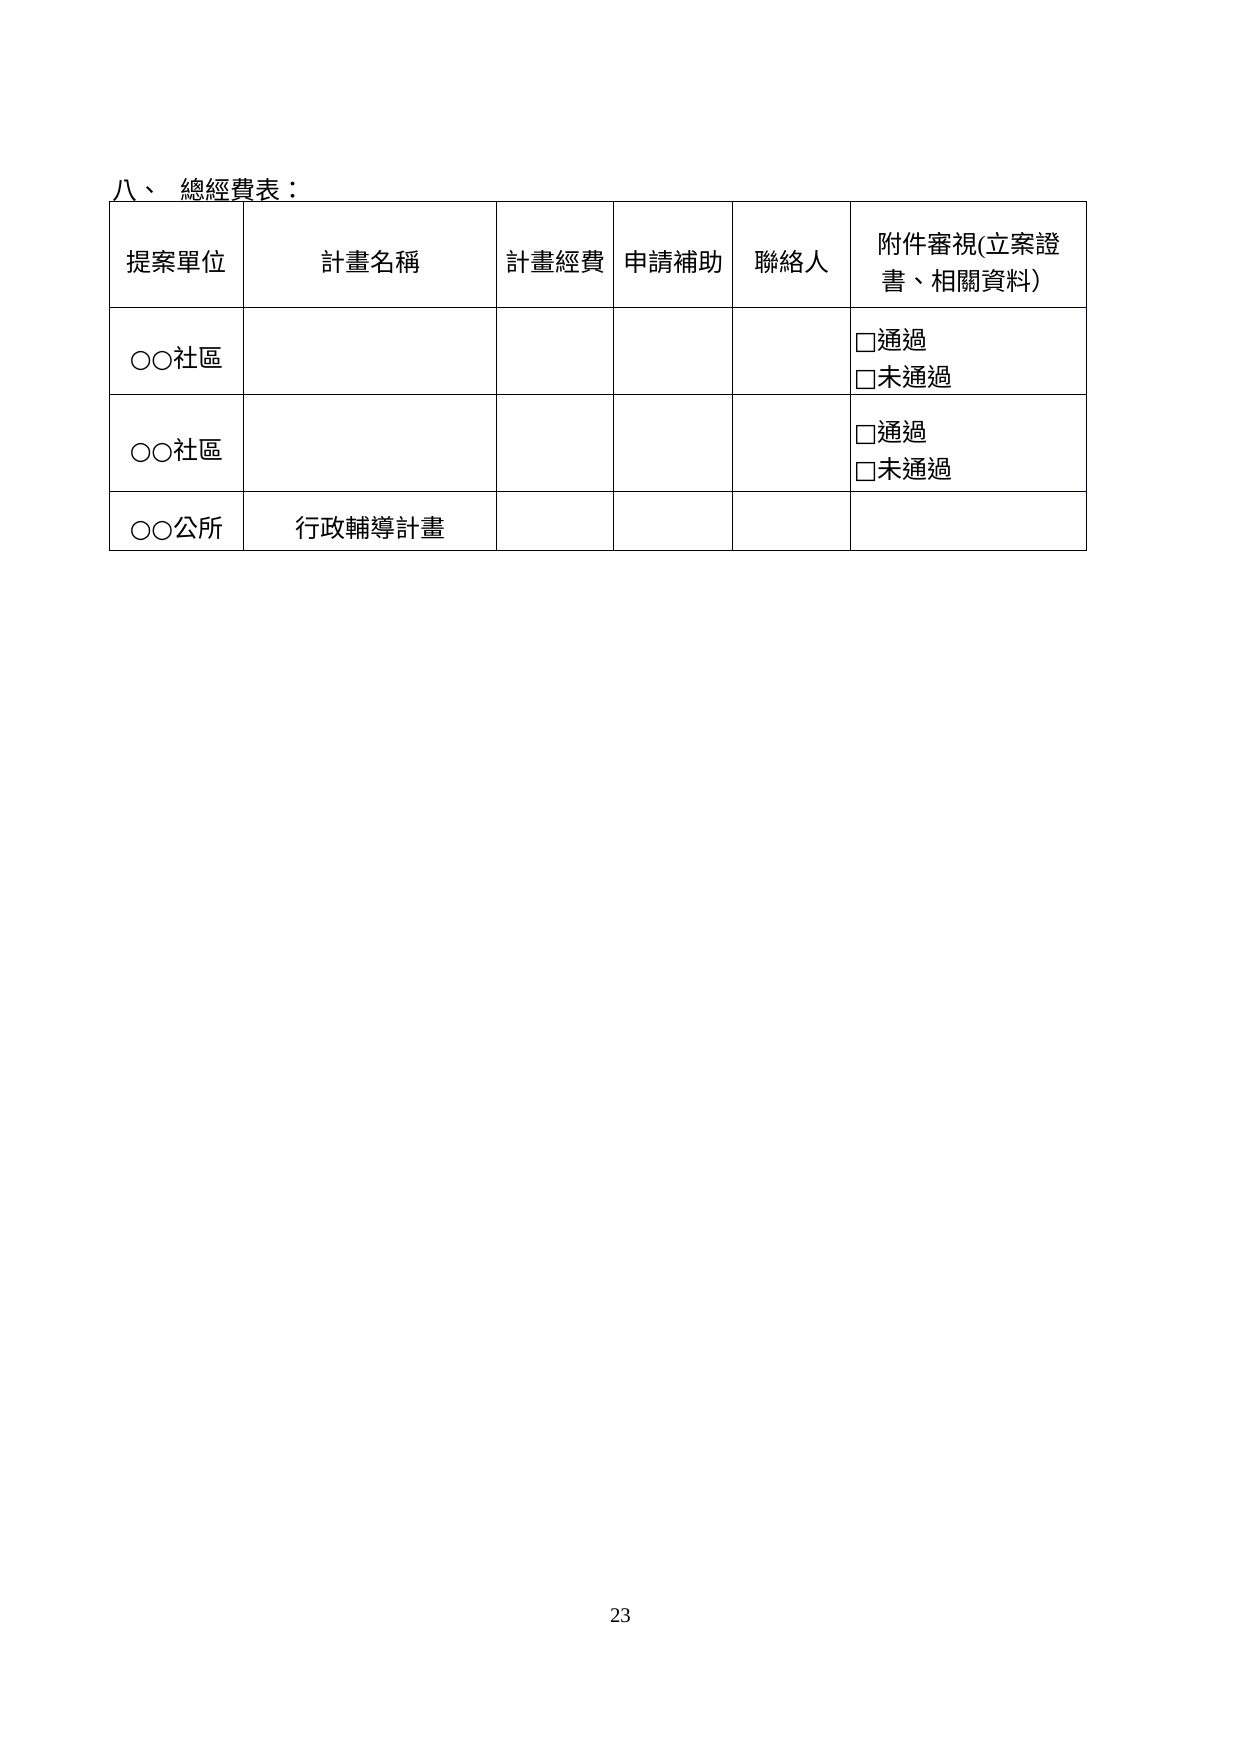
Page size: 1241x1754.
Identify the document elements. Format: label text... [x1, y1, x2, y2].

table_cell 行政輔導計畫 [244, 492, 496, 549]
table_cell [244, 395, 496, 491]
table_cell [244, 308, 496, 393]
table_header 提案單位 [110, 202, 243, 307]
table_cell [851, 492, 1086, 549]
table_cell ○○社區 [110, 308, 243, 393]
table_cell [497, 308, 613, 393]
table_header 計畫名稱 [244, 202, 496, 307]
table_cell [497, 395, 613, 491]
table_header 聯絡人 [733, 202, 850, 307]
table_cell [733, 492, 850, 549]
table_cell [614, 492, 732, 549]
table_cell [497, 492, 613, 549]
table_cell □通過 □未通過 [851, 308, 1086, 393]
table_cell [733, 308, 850, 393]
table_cell [614, 308, 732, 393]
table_cell ○○公所 [110, 492, 243, 549]
table_header 附件審視(立案證書、相關資料） [851, 202, 1086, 307]
table_cell ○○社區 [110, 395, 243, 491]
table_header 申請補助 [614, 202, 732, 307]
table_cell [614, 395, 732, 491]
table_header 計畫經費 [497, 202, 613, 307]
list 總經費表： [112, 164, 1128, 201]
table_cell [733, 395, 850, 491]
table_cell □通過 □未通過 [851, 395, 1086, 491]
